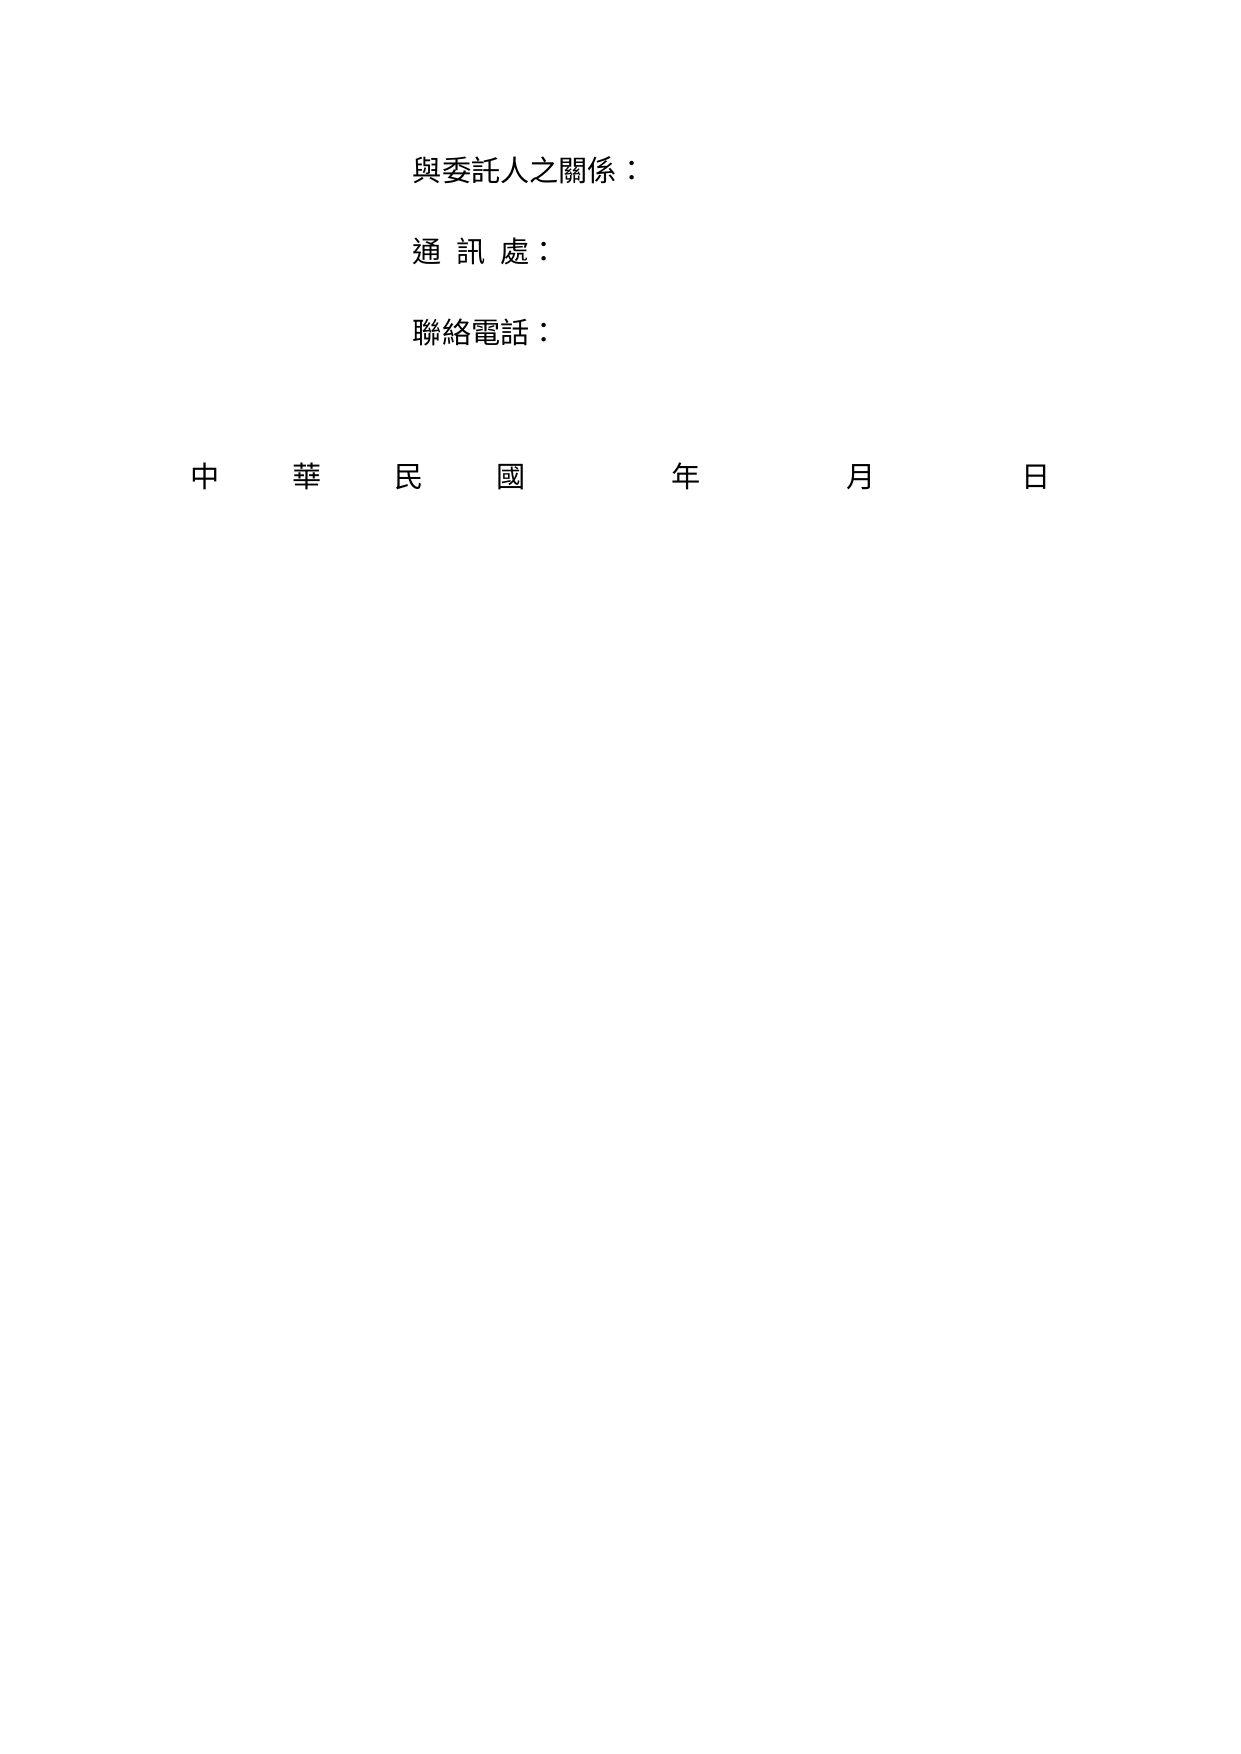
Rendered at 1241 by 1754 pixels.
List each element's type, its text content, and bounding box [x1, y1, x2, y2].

text 通 訊 處： [413, 208, 1122, 271]
text 聯絡電話： [413, 289, 1122, 352]
text 中 華 民 國 年 月 日 [118, 433, 1122, 496]
text 與委託人之關係： [413, 127, 1122, 189]
